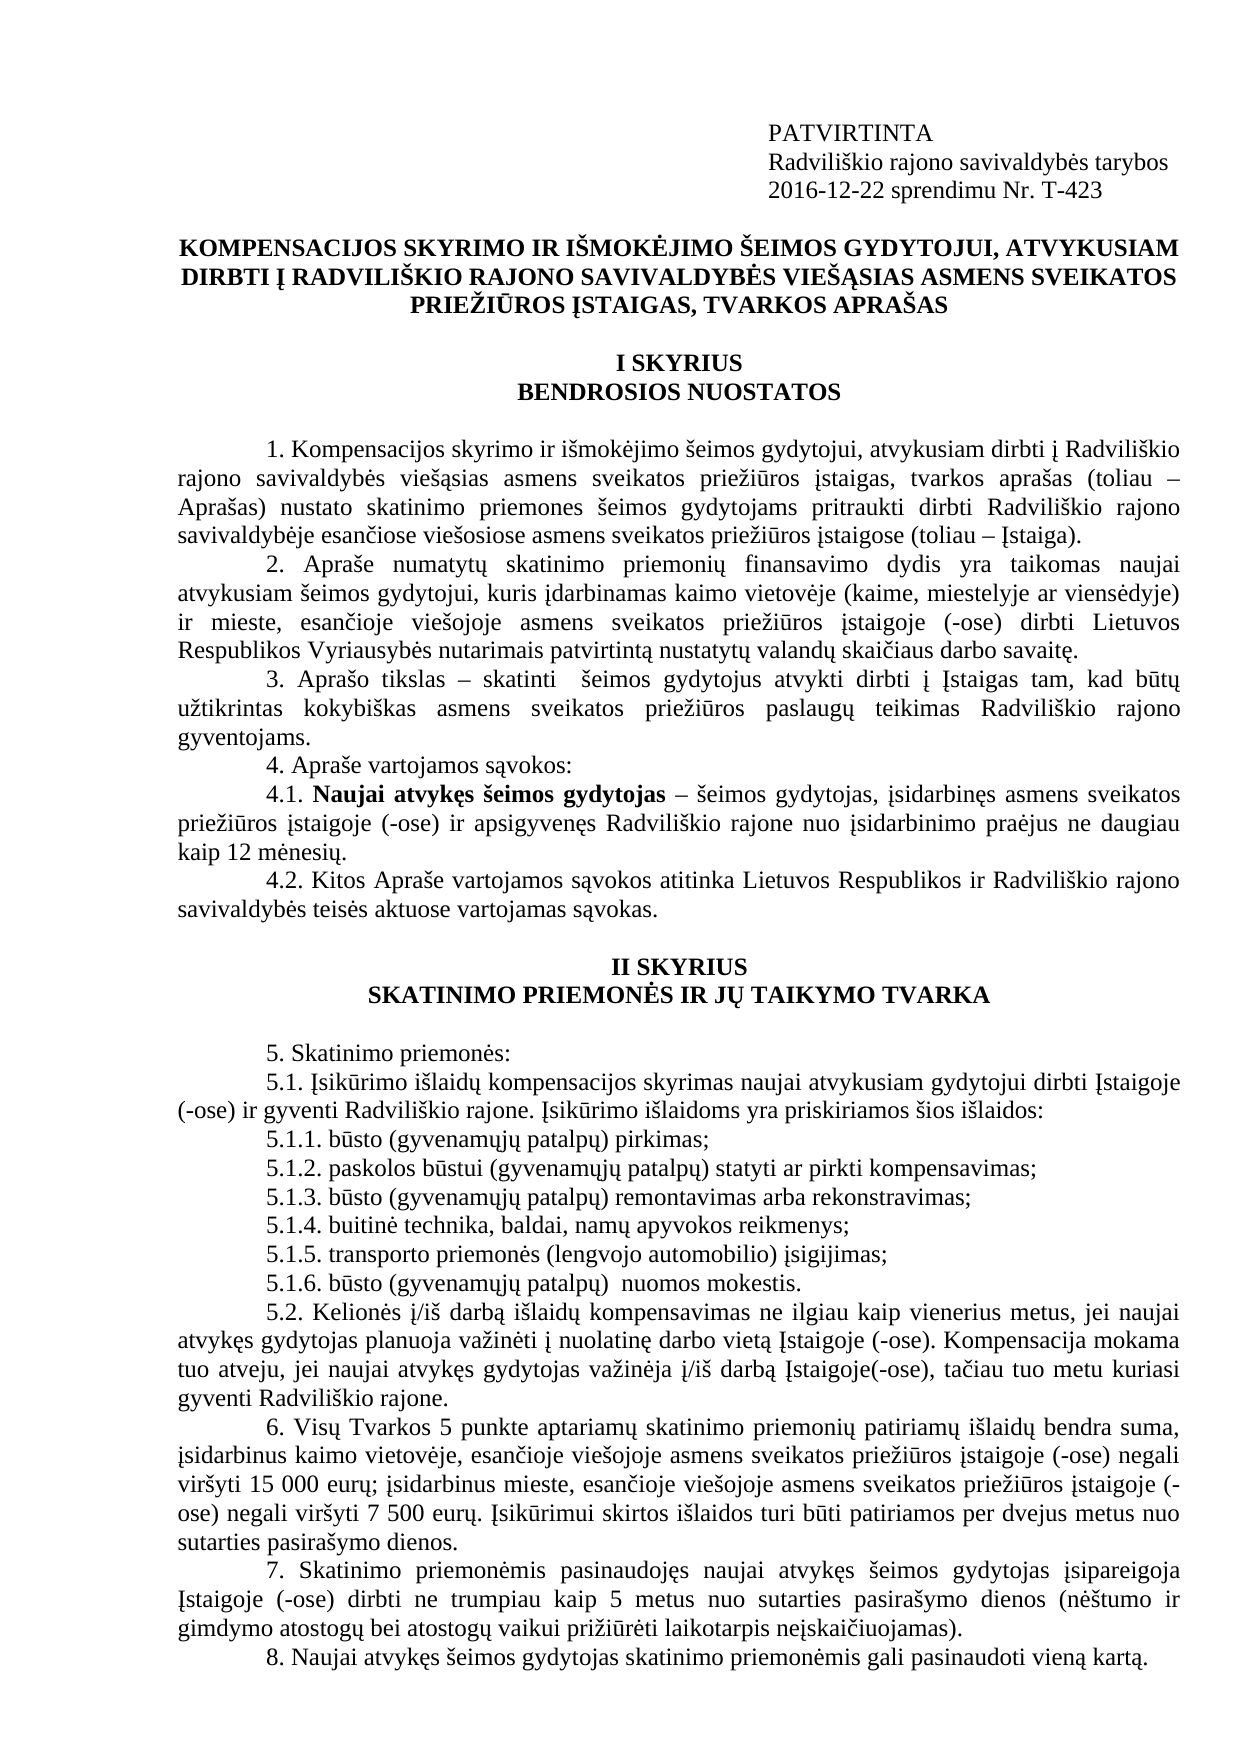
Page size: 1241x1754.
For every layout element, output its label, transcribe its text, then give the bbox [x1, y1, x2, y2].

text 5.1.1. būsto (gyvenamųjų patalpų) pirkimas; [177, 1124, 1181, 1153]
text 6. Visų Tvarkos 5 punkte aptariamų skatinimo priemonių patiriamų išlaidų bendra suma, įsidarbinus kaimo vietovėje, esančioje viešojoje asmens sveikatos priežiūros įstaigoje (-ose) negali viršyti 15 000 eurų; įsidarbinus mieste, esančioje viešojoje asmens sveikatos priežiūros įstaigoje (-ose) negali viršyti 7 500 eurų. Įsikūrimui skirtos išlaidos turi būti patiriamos per dvejus metus nuo sutarties pasirašymo dienos. [177, 1412, 1181, 1556]
text 5.2. Kelionės į/iš darbą išlaidų kompensavimas ne ilgiau kaip vienerius metus, jei naujai atvykęs gydytojas planuoja važinėti į nuolatinę darbo vietą Įstaigoje (-ose). Kompensacija mokama tuo atveju, jei naujai atvykęs gydytojas važinėja į/iš darbą Įstaigoje(-ose), tačiau tuo metu kuriasi gyventi Radviliškio rajone. [177, 1297, 1181, 1412]
text 1. Kompensacijos skyrimo ir išmokėjimo šeimos gydytojui, atvykusiam dirbti į Radviliškio rajono savivaldybės viešąsias asmens sveikatos priežiūros įstaigas, tvarkos aprašas (toliau – Aprašas) nustato skatinimo priemones šeimos gydytojams pritraukti dirbti Radviliškio rajono savivaldybėje esančiose viešosiose asmens sveikatos priežiūros įstaigose (toliau – Įstaiga). [177, 434, 1181, 549]
text 5.1.3. būsto (gyvenamųjų patalpų) remontavimas arba rekonstravimas; [177, 1182, 1181, 1211]
text 8. Naujai atvykęs šeimos gydytojas skatinimo priemonėmis gali pasinaudoti vieną kartą. [177, 1642, 1181, 1671]
text II SKYRIUS [177, 952, 1181, 981]
text 5.1.5. transporto priemonės (lengvojo automobilio) įsigijimas; [177, 1239, 1181, 1268]
text 5.1.6. būsto (gyvenamųjų patalpų) nuomos mokestis. [177, 1268, 1181, 1297]
text 3. Aprašo tikslas – skatinti šeimos gydytojus atvykti dirbti į Įstaigas tam, kad būtų užtikrintas kokybiškas asmens sveikatos priežiūros paslaugų teikimas Radviliškio rajono gyventojams. [177, 664, 1181, 751]
text I SKYRIUS [177, 348, 1181, 377]
text 5.1.2. paskolos būstui (gyvenamųjų patalpų) statyti ar pirkti kompensavimas; [177, 1153, 1181, 1182]
text KOMPENSACIJOS SKYRIMO IR IŠMOKĖJIMO ŠEIMOS GYDYTOJUI, ATVYKUSIAM DIRBTI Į RADVILIŠKIO RAJONO SAVIVALDYBĖS VIEŠĄSIAS ASMENS SVEIKATOS PRIEŽIŪROS ĮSTAIGAS, TVARKOS APRAŠAS [177, 233, 1181, 319]
text 2. Apraše numatytų skatinimo priemonių finansavimo dydis yra taikomas naujai atvykusiam šeimos gydytojui, kuris įdarbinamas kaimo vietovėje (kaime, miestelyje ar viensėdyje) ir mieste, esančioje viešojoje asmens sveikatos priežiūros įstaigoje (-ose) dirbti Lietuvos Respublikos Vyriausybės nutarimais patvirtintą nustatytų valandų skaičiaus darbo savaitę. [177, 549, 1181, 664]
text 5.1.4. buitinė technika, baldai, namų apyvokos reikmenys; [177, 1211, 1181, 1239]
text SKATINIMO PRIEMONĖS IR JŲ TAIKYMO TVARKA [177, 981, 1181, 1009]
text Radviliškio rajono savivaldybės tarybos [768, 147, 1181, 176]
text 5.1. Įsikūrimo išlaidų kompensacijos skyrimas naujai atvykusiam gydytojui dirbti Įstaigoje (-ose) ir gyventi Radviliškio rajone. Įsikūrimo išlaidoms yra priskiriamos šios išlaidos: [177, 1067, 1181, 1124]
text 4.1. Naujai atvykęs šeimos gydytojas – šeimos gydytojas, įsidarbinęs asmens sveikatos priežiūros įstaigoje (-ose) ir apsigyvenęs Radviliškio rajone nuo įsidarbinimo praėjus ne daugiau kaip 12 mėnesių. [177, 779, 1181, 866]
text PATVIRTINTA [768, 118, 1181, 147]
text 4. Apraše vartojamos sąvokos: [177, 751, 1181, 779]
text BENDROSIOS NUOSTATOS [177, 377, 1181, 406]
text 2016-12-22 sprendimu Nr. T-423 [768, 176, 1181, 204]
text 5. Skatinimo priemonės: [177, 1038, 1181, 1067]
text 4.2. Kitos Apraše vartojamos sąvokos atitinka Lietuvos Respublikos ir Radviliškio rajono savivaldybės teisės aktuose vartojamas sąvokas. [177, 866, 1181, 923]
text 7. Skatinimo priemonėmis pasinaudojęs naujai atvykęs šeimos gydytojas įsipareigoja Įstaigoje (-ose) dirbti ne trumpiau kaip 5 metus nuo sutarties pasirašymo dienos (nėštumo ir gimdymo atostogų bei atostogų vaikui prižiūrėti laikotarpis neįskaičiuojamas). [177, 1556, 1181, 1642]
